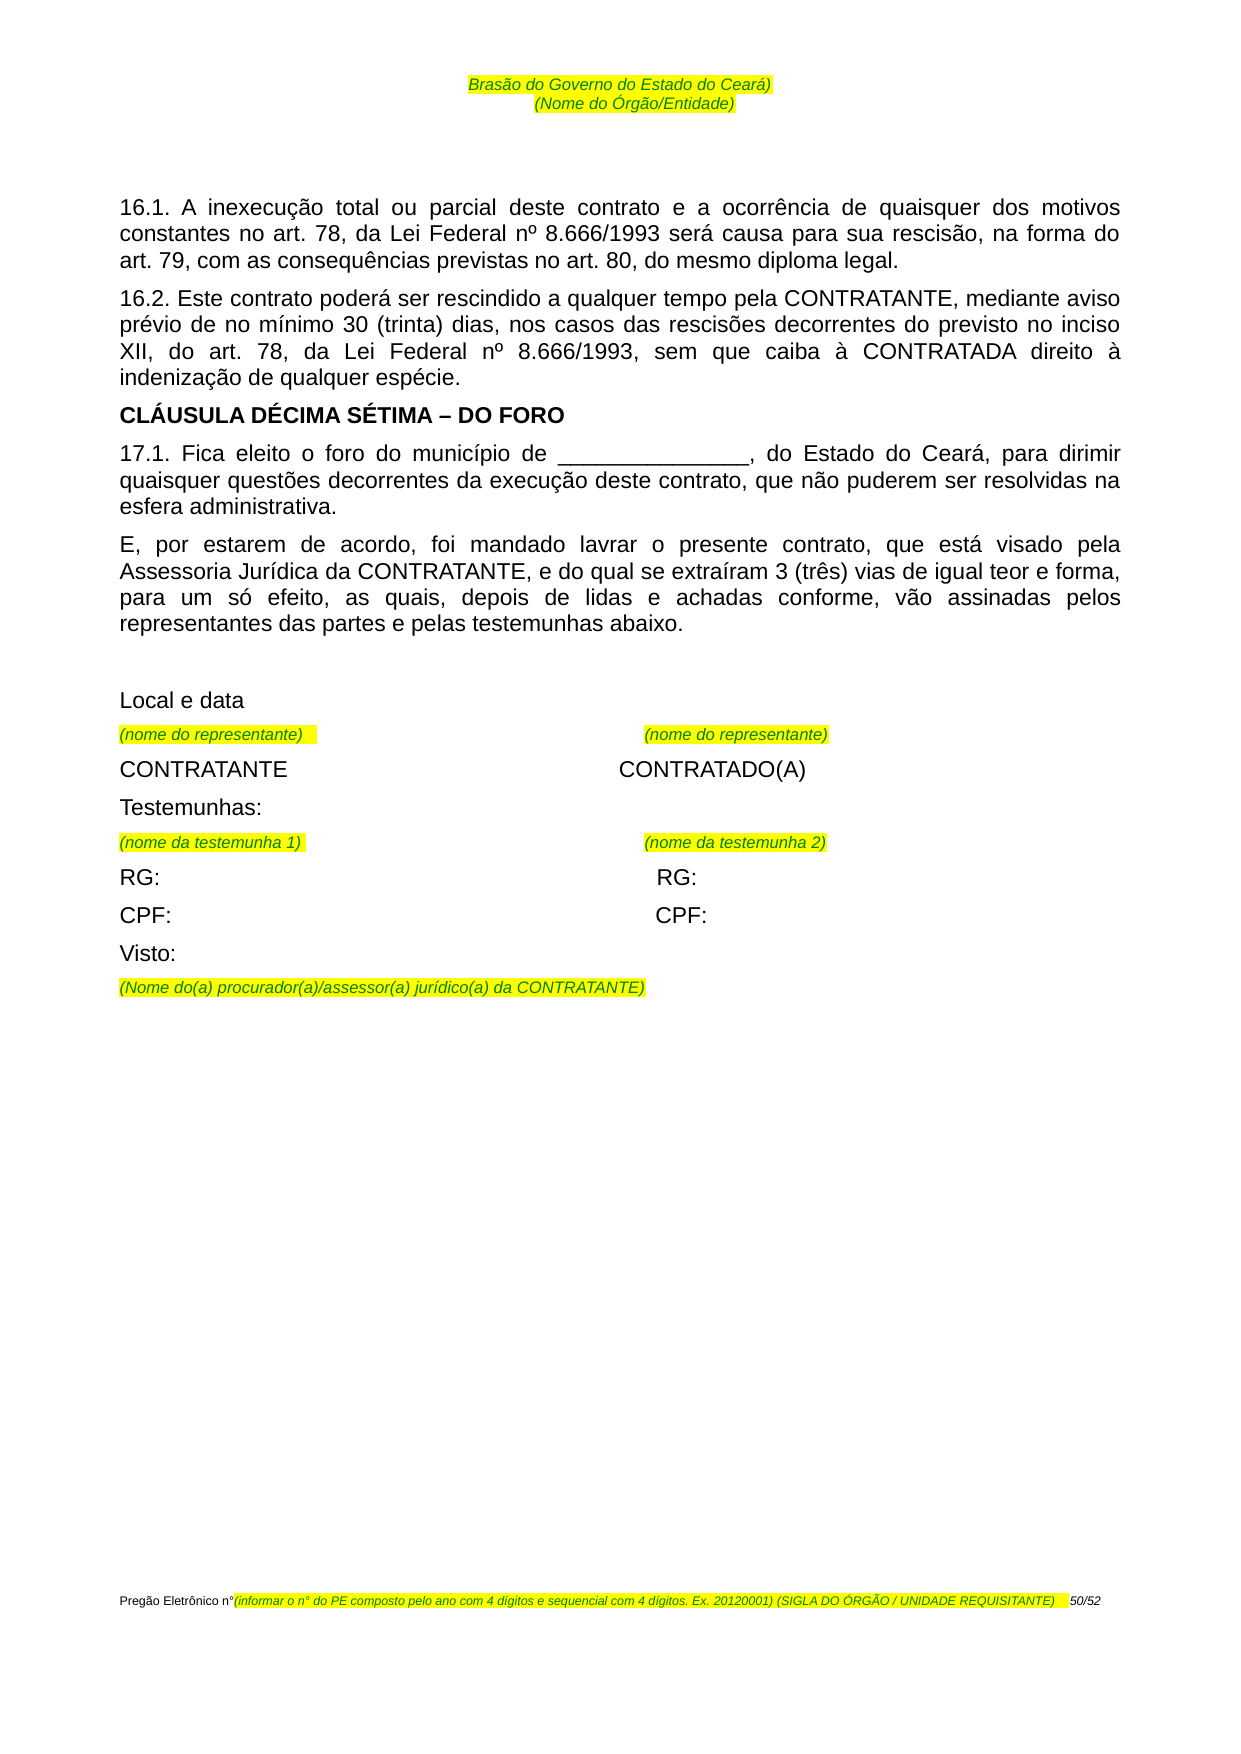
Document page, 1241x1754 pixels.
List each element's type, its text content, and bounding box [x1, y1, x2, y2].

text CPF: CPF: [119, 902, 1121, 928]
text (nome do representante) (nome do representante) [119, 725, 1121, 744]
text 17.1. Fica eleito o foro do município de _______________, do Estado do Ceará, para dirimir quaisquer questões decorrentes da execução deste contrato, que não puderem ser resolvidas na esfera administrativa. [119, 440, 1121, 519]
text Local e data [119, 687, 1121, 713]
text CONTRATANTE CONTRATADO(A) [119, 756, 1121, 782]
text CLÁUSULA DÉCIMA SÉTIMA – DO FORO [119, 402, 1121, 428]
text (nome da testemunha 1) (nome da testemunha 2) [119, 833, 1121, 852]
text 16.1. A inexecução total ou parcial deste contrato e a ocorrência de quaisquer dos motivos constantes no art. 78, da Lei Federal nº 8.666/1993 será causa para sua rescisão, na forma do art. 79, com as consequências previstas no art. 80, do mesmo diploma legal. [119, 194, 1121, 273]
text Visto: [119, 940, 1121, 966]
text E, por estarem de acordo, foi mandado lavrar o presente contrato, que está visado pela Assessoria Jurídica da CONTRATANTE, e do qual se extraíram 3 (três) vias de igual teor e forma, para um só efeito, as quais, depois de lidas e achadas conforme, vão assinadas pelos representantes das partes e pelas testemunhas abaixo. [119, 531, 1121, 637]
text Testemunhas: [119, 794, 1121, 821]
text 16.2. Este contrato poderá ser rescindido a qualquer tempo pela CONTRATANTE, mediante aviso prévio de no mínimo 30 (trinta) dias, nos casos das rescisões decorrentes do previsto no inciso XII, do art. 78, da Lei Federal nº 8.666/1993, sem que caiba à CONTRATADA direito à indenização de qualquer espécie. [119, 285, 1121, 390]
text (Nome do(a) procurador(a)/assessor(a) jurídico(a) da CONTRATANTE) [119, 978, 1121, 997]
text RG: RG: [119, 864, 1121, 890]
